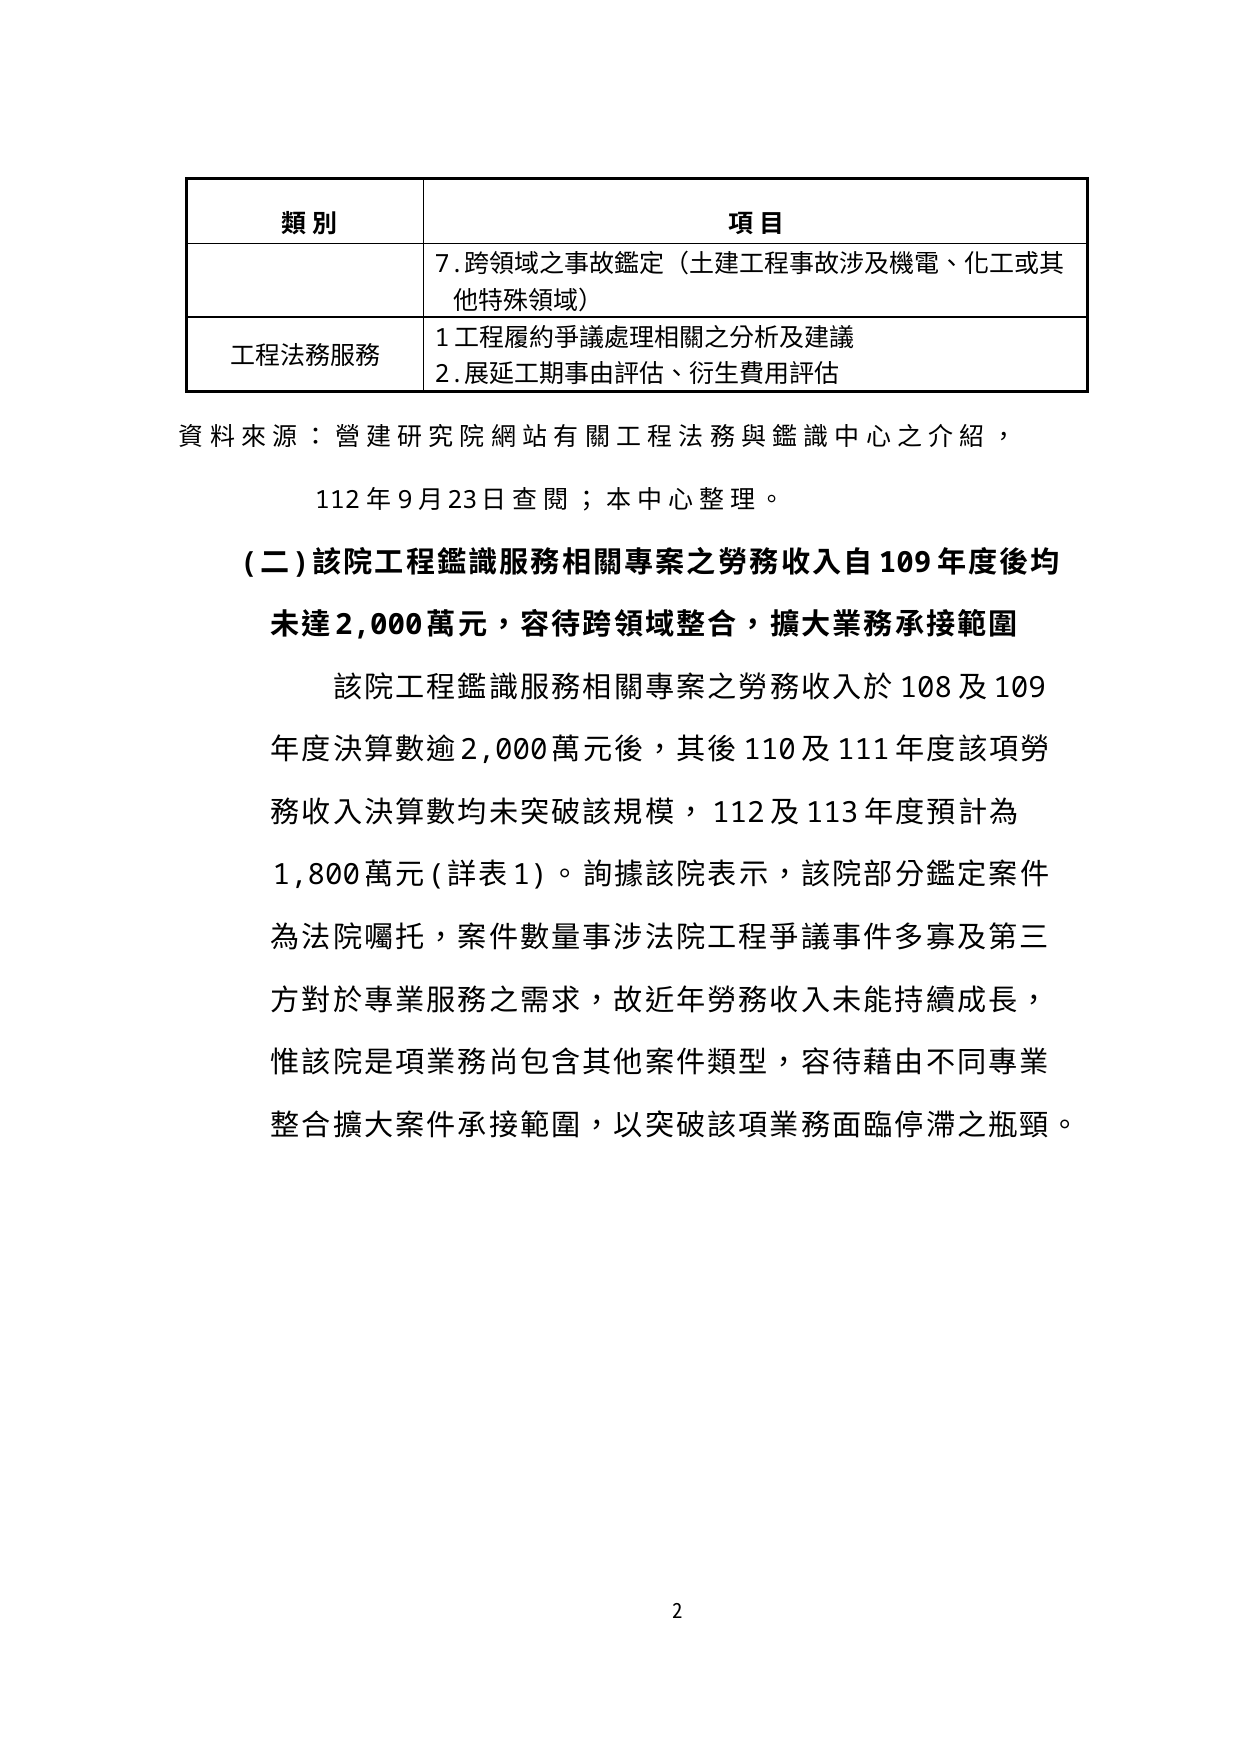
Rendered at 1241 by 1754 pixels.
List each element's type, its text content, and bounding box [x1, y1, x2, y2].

table_cell 工程法務服務 [188, 318, 423, 390]
table_cell 1工程履約爭議處理相關之分析及建議 2.展延工期事由評估、衍生費用評估 [424, 318, 1086, 390]
table_cell [188, 244, 423, 316]
table_cell 7.跨領域之事故鑑定（土建工程事故涉及機電、化工或其他特殊領域） [424, 244, 1086, 316]
text 該院工程鑑識服務相關專案之勞務收入於108及109年度決算數逾2,000萬元後，其後110及111年度該項勞務收入決算數均未突破該規模，112及113年度預計為1,800萬元(詳表1)。詢據該院表示，該院部分鑑定案件為法院囑托，案件數量事涉法院工程爭議事件多寡及第三方對於專業服務之需求，故近年勞務收入未能持續成長，惟該院是項業務尚包含其他案件類型，容待藉由不同專業整合擴大案件承接範圍，以突破該項業務面臨停滯之瓶頸。 [264, 643, 1061, 1143]
table_header 類別 [188, 180, 423, 243]
text (二)該院工程鑑識服務相關專案之勞務收入自109年度後均未達2,000萬元，容待跨領域整合，擴大業務承接範圍 [234, 518, 1061, 643]
table_header 項目 [424, 180, 1086, 243]
text 資料來源：營建研究院網站有關工程法務與鑑識中心之介紹，112年9月23日查閱；本中心整理。 [176, 393, 1061, 518]
